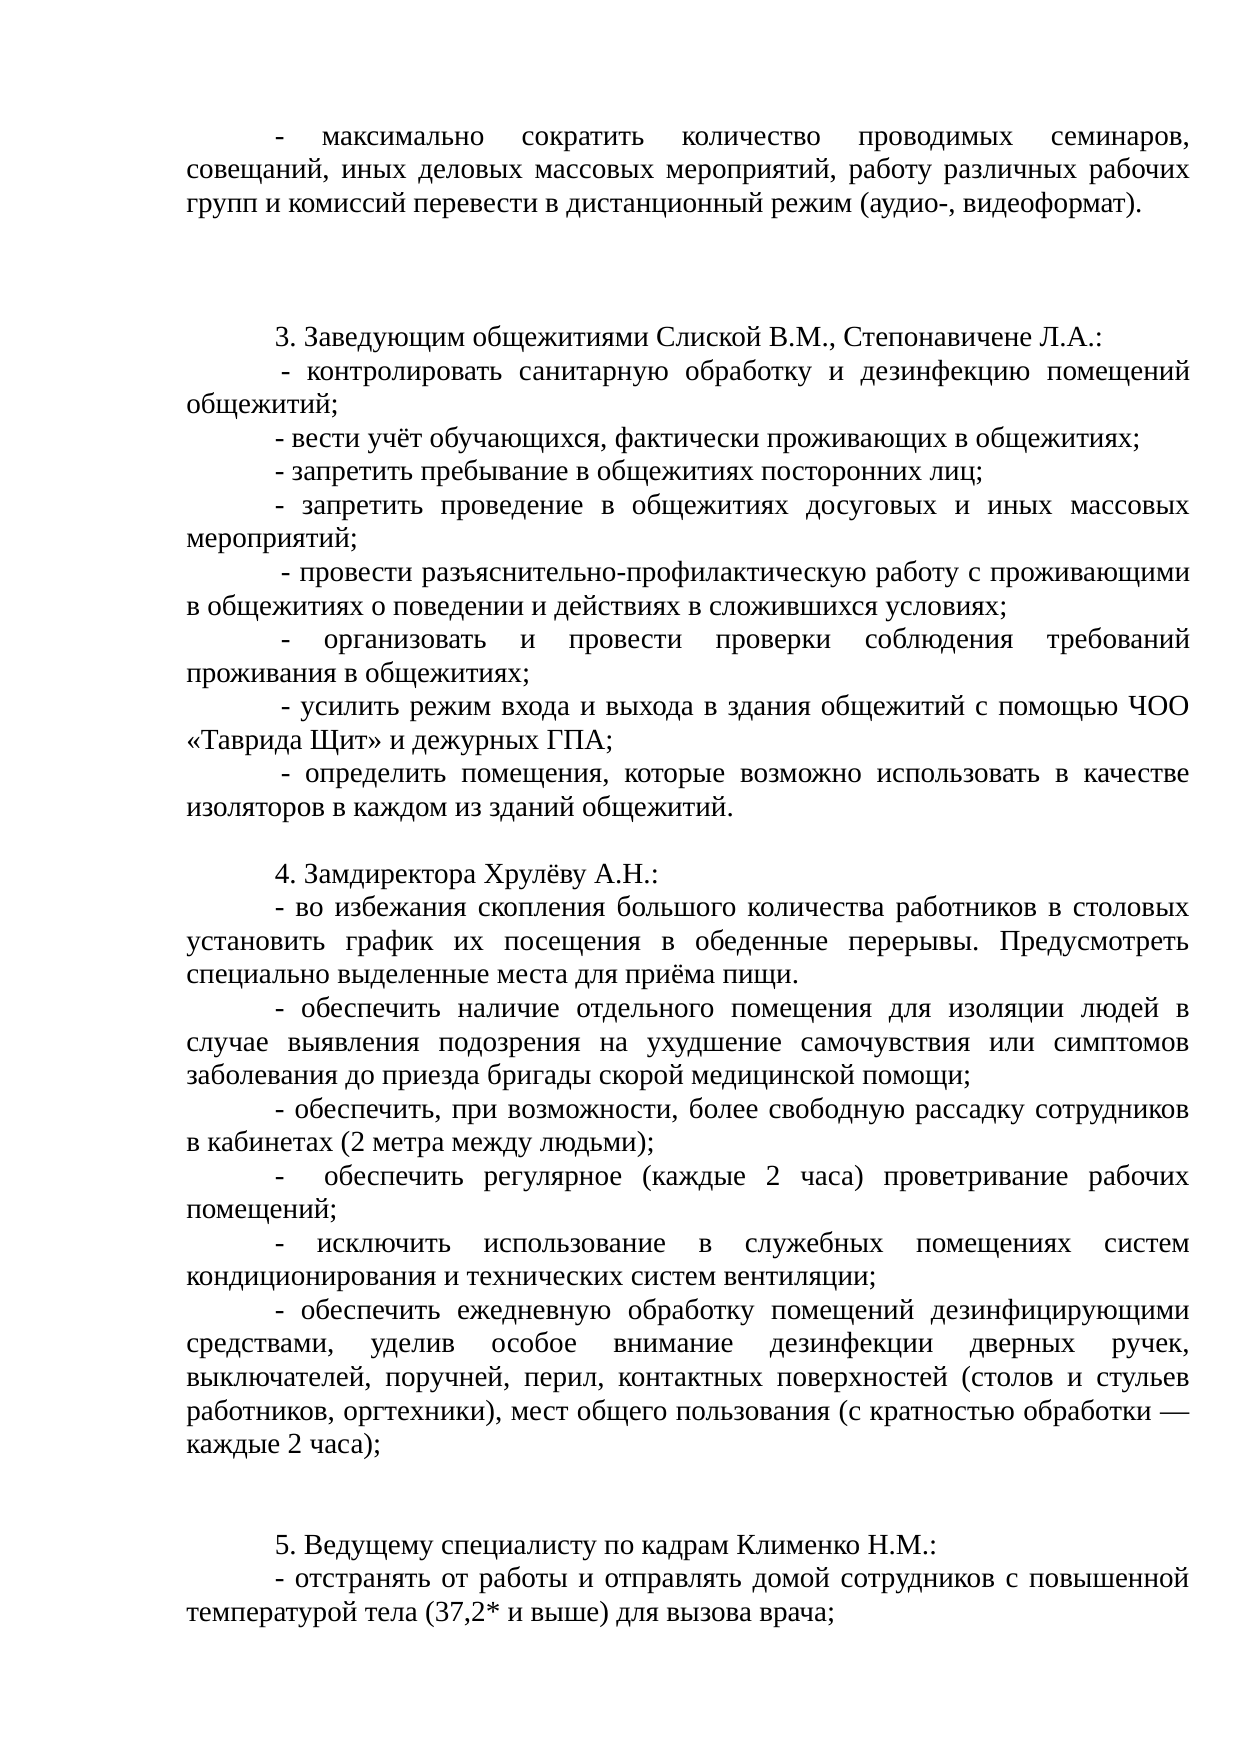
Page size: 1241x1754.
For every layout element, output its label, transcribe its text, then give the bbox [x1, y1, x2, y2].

text - исключить использование в служебных помещениях систем кондиционирования и технических систем вентиляции; [186, 1225, 1191, 1292]
text - организовать и провести проверки соблюдения требований проживания в общежитиях; [186, 621, 1191, 688]
text - отстранять от работы и отправлять домой сотрудников с повышенной температурой тела (37,2* и выше) для вызова врача; [186, 1560, 1191, 1627]
text - определить помещения, которые возможно использовать в качестве изоляторов в каждом из зданий общежитий. [186, 755, 1191, 822]
text - обеспечить, при возможности, более свободную рассадку сотрудников в кабинетах (2 метра между людьми); [186, 1091, 1191, 1158]
text - запретить проведение в общежитиях досуговых и иных массовых мероприятий; [186, 487, 1191, 554]
text - обеспечить ежедневную обработку помещений дезинфицирующими средствами, уделив особое внимание дезинфекции дверных ручек, выключателей, поручней, перил, контактных поверхностей (столов и стульев работников, оргтехники), мест общего пользования (с кратностью обработки — каждые 2 часа); [186, 1292, 1191, 1460]
text - обеспечить регулярное (каждые 2 часа) проветривание рабочих помещений; [186, 1158, 1191, 1225]
text - максимально сократить количество проводимых семинаров, совещаний, иных деловых массовых мероприятий, работу различных рабочих групп и комиссий перевести в дистанционный режим (аудио-, видеоформат). [186, 118, 1191, 219]
text - вести учёт обучающихся, фактически проживающих в общежитиях; [186, 420, 1191, 453]
text - провести разъяснительно-профилактическую работу с проживающими в общежитиях о поведении и действиях в сложившихся условиях; [186, 554, 1191, 621]
text - обеспечить наличие отдельного помещения для изоляции людей в случае выявления подозрения на ухудшение самочувствия или симптомов заболевания до приезда бригады скорой медицинской помощи; [186, 990, 1191, 1091]
text 3. Заведующим общежитиями Слиской В.М., Степонавичене Л.А.: [186, 319, 1191, 353]
text - запретить пребывание в общежитиях посторонних лиц; [186, 453, 1191, 487]
text - усилить режим входа и выхода в здания общежитий с помощью ЧОО «Таврида Щит» и дежурных ГПА; [186, 688, 1191, 755]
text - контролировать санитарную обработку и дезинфекцию помещений общежитий; [186, 353, 1191, 420]
text - во избежания скопления большого количества работников в столовых установить график их посещения в обеденные перерывы. Предусмотреть специально выделенные места для приёма пищи. [186, 889, 1191, 990]
text 5. Ведущему специалисту по кадрам Клименко Н.М.: [186, 1527, 1191, 1560]
text 4. Замдиректора Хрулёву А.Н.: [186, 856, 1191, 889]
